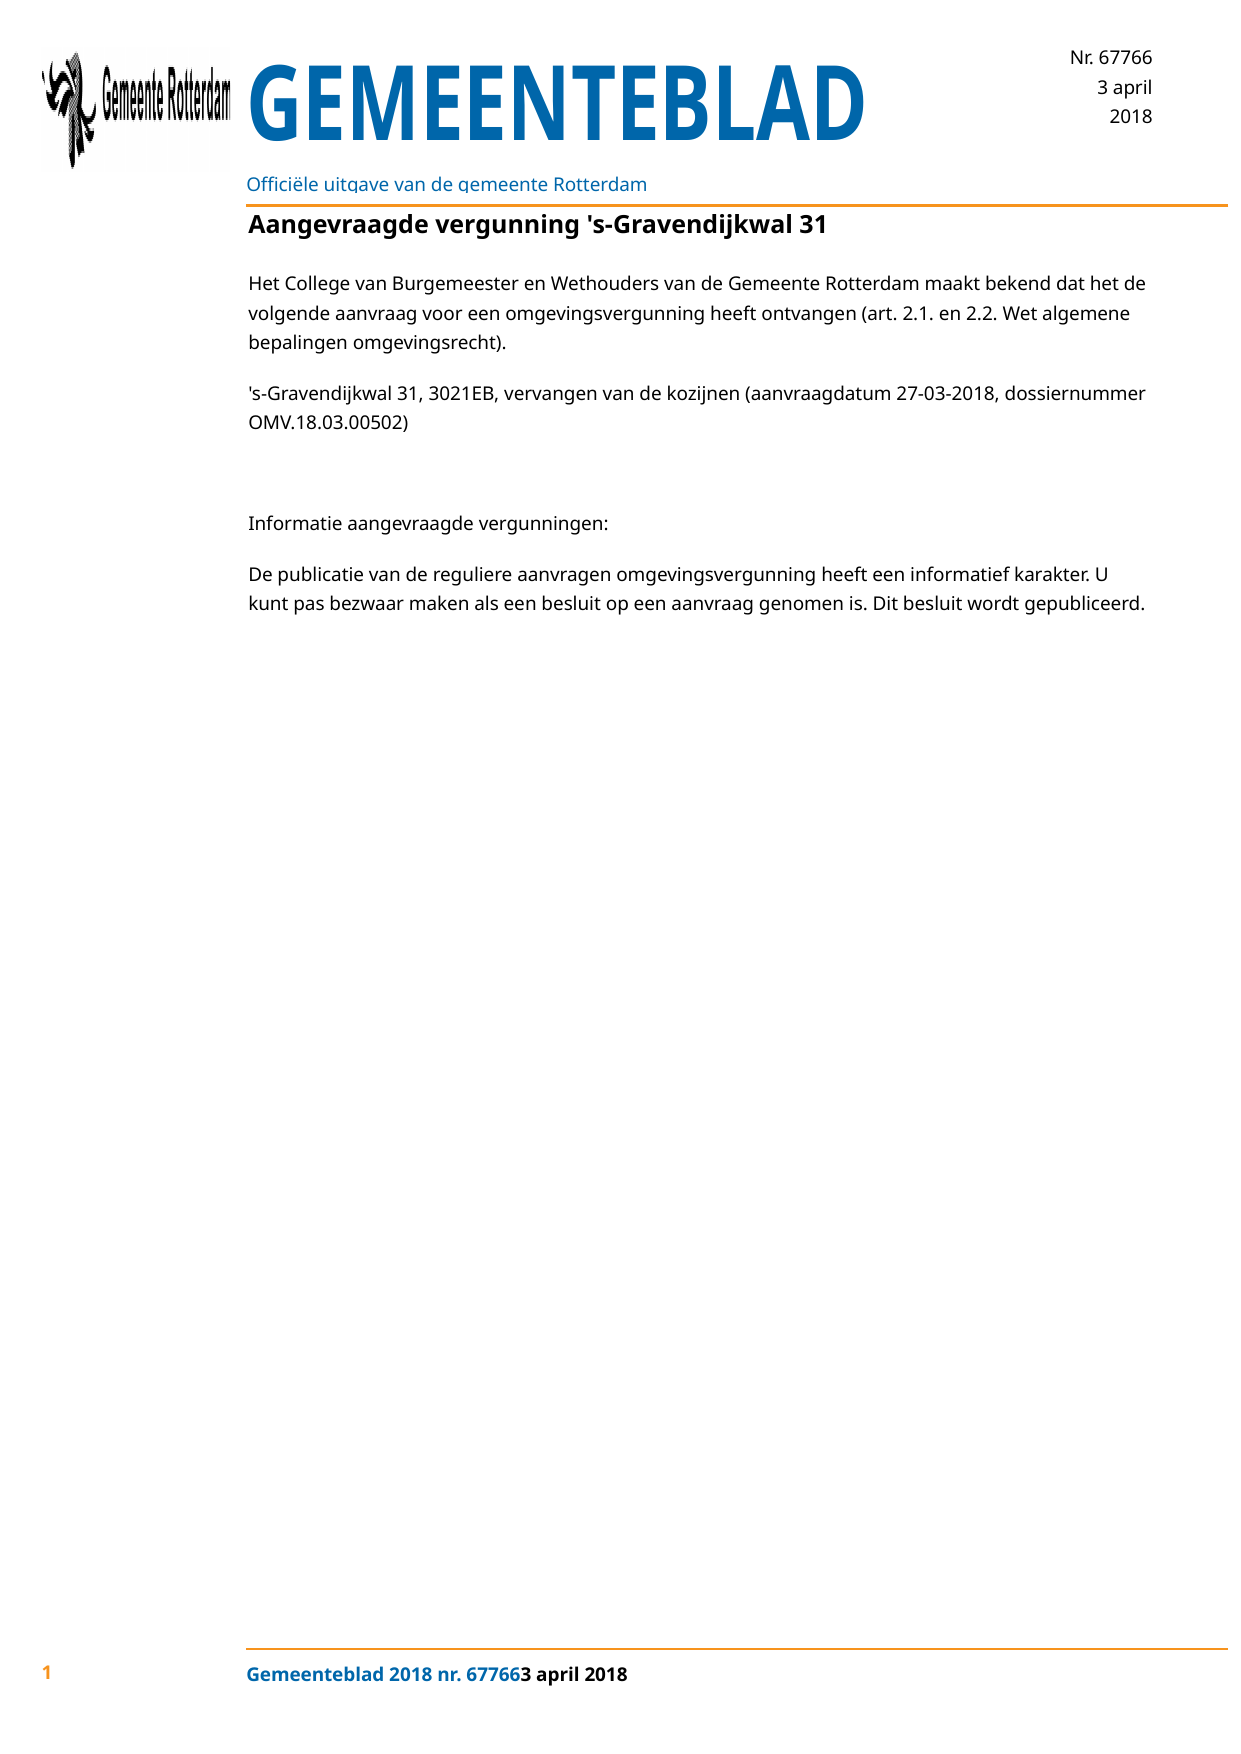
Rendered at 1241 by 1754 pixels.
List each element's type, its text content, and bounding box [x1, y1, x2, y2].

text Informatie aangevraagde vergunningen: [248, 510, 1152, 536]
picture [41, 47, 231, 172]
text De publicatie van de reguliere aanvragen omgevingsvergunning heeft een informatief karakter. U kunt pas bezwaar maken als een besluit op een aanvraag genomen is. Dit besluit wordt gepubliceerd. [248, 561, 1152, 616]
text 's-Gravendijkwal 31, 3021EB, vervangen van de kozijnen (aanvraagdatum 27-03-2018, dossiernummer OMV.18.03.00502) [248, 380, 1152, 435]
text Aangevraagde vergunning 's-Gravendijkwal 31 [248, 207, 1152, 241]
text Het College van Burgemeester en Wethouders van de Gemeente Rotterdam maakt bekend dat het de volgende aanvraag voor een omgevingsvergunning heeft ontvangen (art. 2.1. en 2.2. Wet algemene bepalingen omgevingsrecht). [248, 270, 1152, 355]
